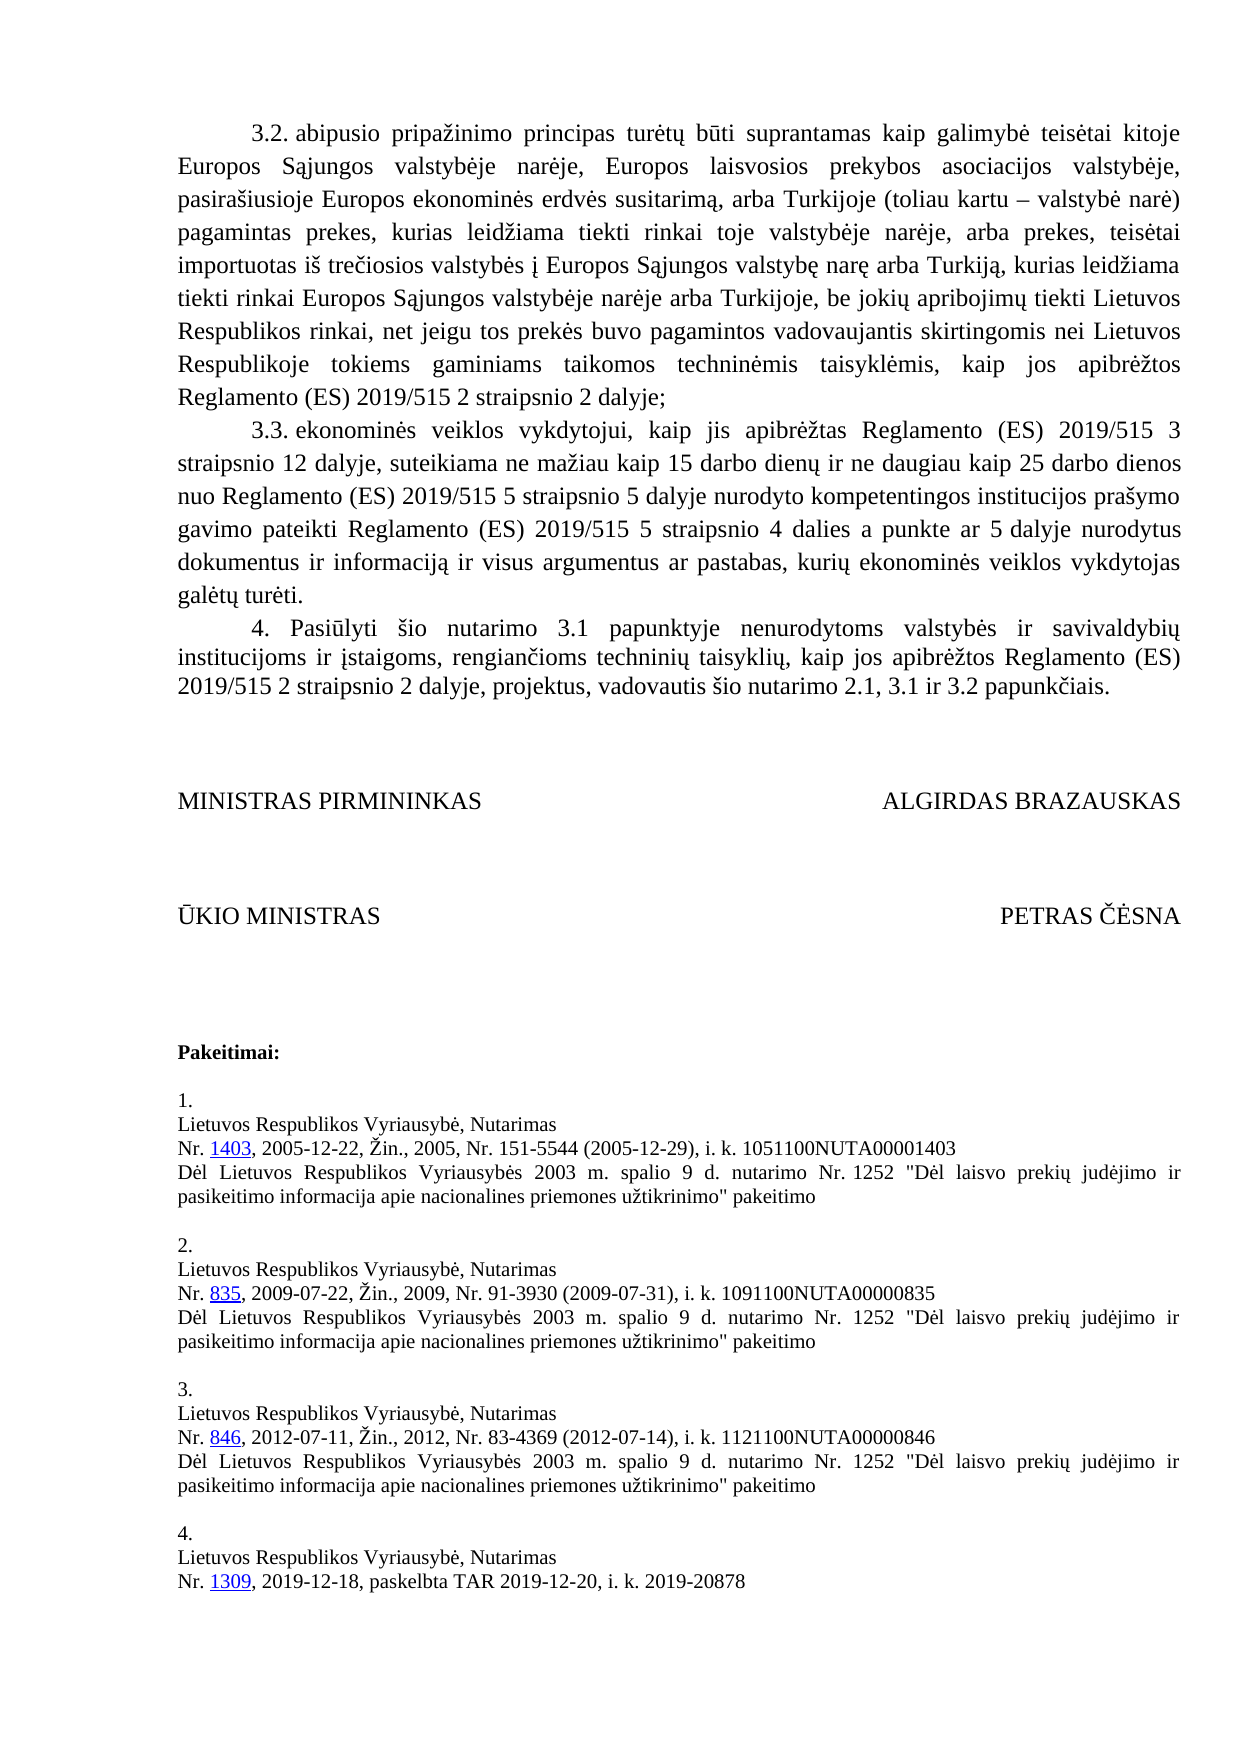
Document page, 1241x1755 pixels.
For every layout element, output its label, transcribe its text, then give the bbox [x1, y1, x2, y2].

text Dėl Lietuvos Respublikos Vyriausybės 2003 m. spalio 9 d. nutarimo Nr. 1252 "Dėl laisvo prekių judėjimo ir pasikeitimo informacija apie nacionalines priemones užtikrinimo" pakeitimo [177, 1160, 1181, 1208]
text 4. Pasiūlyti šio nutarimo 3.1 papunktyje nenurodytoms valstybės ir savivaldybių institucijoms ir įstaigoms, rengiančioms techninių taisyklių, kaip jos apibrėžtos Reglamento (ES) 2019/515 2 straipsnio 2 dalyje, projektus, vadovautis šio nutarimo 2.1, 3.1 ir 3.2 papunkčiais. [177, 613, 1181, 700]
text 2. [177, 1232, 1181, 1257]
text Lietuvos Respublikos Vyriausybė, Nutarimas [177, 1112, 1181, 1136]
text Nr. 1403, 2005-12-22, Žin., 2005, Nr. 151-5544 (2005-12-29), i. k. 1051100NUTA00001403 [177, 1136, 1181, 1160]
text 4. [177, 1521, 1181, 1545]
text Nr. 846, 2012-07-11, Žin., 2012, Nr. 83-4369 (2012-07-14), i. k. 1121100NUTA00000846 [177, 1425, 1181, 1449]
text Lietuvos Respublikos Vyriausybė, Nutarimas [177, 1545, 1181, 1569]
text ŪKIO MINISTRAS PETRAS ČĖSNA [177, 901, 1181, 930]
text Lietuvos Respublikos Vyriausybė, Nutarimas [177, 1401, 1181, 1425]
text Dėl Lietuvos Respublikos Vyriausybės 2003 m. spalio 9 d. nutarimo Nr. 1252 "Dėl laisvo prekių judėjimo ir pasikeitimo informacija apie nacionalines priemones užtikrinimo" pakeitimo [177, 1449, 1181, 1497]
text MINISTRAS PIRMININKAS ALGIRDAS BRAZAUSKAS [177, 786, 1181, 815]
text Nr. 1309, 2019-12-18, paskelbta TAR 2019-12-20, i. k. 2019-20878 [177, 1569, 1181, 1593]
text 3. [177, 1377, 1181, 1401]
text Pakeitimai: [177, 1040, 1181, 1064]
text Dėl Lietuvos Respublikos Vyriausybės 2003 m. spalio 9 d. nutarimo Nr. 1252 "Dėl laisvo prekių judėjimo ir pasikeitimo informacija apie nacionalines priemones užtikrinimo" pakeitimo [177, 1305, 1181, 1353]
text Nr. 835, 2009-07-22, Žin., 2009, Nr. 91-3930 (2009-07-31), i. k. 1091100NUTA00000835 [177, 1281, 1181, 1305]
text 3.3. ekonominės veiklos vykdytojui, kaip jis apibrėžtas Reglamento (ES) 2019/515 3 straipsnio 12 dalyje, suteikiama ne mažiau kaip 15 darbo dienų ir ne daugiau kaip 25 darbo dienos nuo Reglamento (ES) 2019/515 5 straipsnio 5 dalyje nurodyto kompetentingos institucijos prašymo gavimo pateikti Reglamento (ES) 2019/515 5 straipsnio 4 dalies a punkte ar 5 dalyje nurodytus dokumentus ir informaciją ir visus argumentus ar pastabas, kurių ekonominės veiklos vykdytojas galėtų turėti. [177, 415, 1181, 609]
text 1. [177, 1088, 1181, 1112]
text Lietuvos Respublikos Vyriausybė, Nutarimas [177, 1257, 1181, 1281]
text 3.2. abipusio pripažinimo principas turėtų būti suprantamas kaip galimybė teisėtai kitoje Europos Sąjungos valstybėje narėje, Europos laisvosios prekybos asociacijos valstybėje, pasirašiusioje Europos ekonominės erdvės susitarimą, arba Turkijoje (toliau kartu – valstybė narė) pagamintas prekes, kurias leidžiama tiekti rinkai toje valstybėje narėje, arba prekes, teisėtai importuotas iš trečiosios valstybės į Europos Sąjungos valstybę narę arba Turkiją, kurias leidžiama tiekti rinkai Europos Sąjungos valstybėje narėje arba Turkijoje, be jokių apribojimų tiekti Lietuvos Respublikos rinkai, net jeigu tos prekės buvo pagamintos vadovaujantis skirtingomis nei Lietuvos Respublikoje tokiems gaminiams taikomos techninėmis taisyklėmis, kaip jos apibrėžtos Reglamento (ES) 2019/515 2 straipsnio 2 dalyje; [177, 118, 1181, 411]
